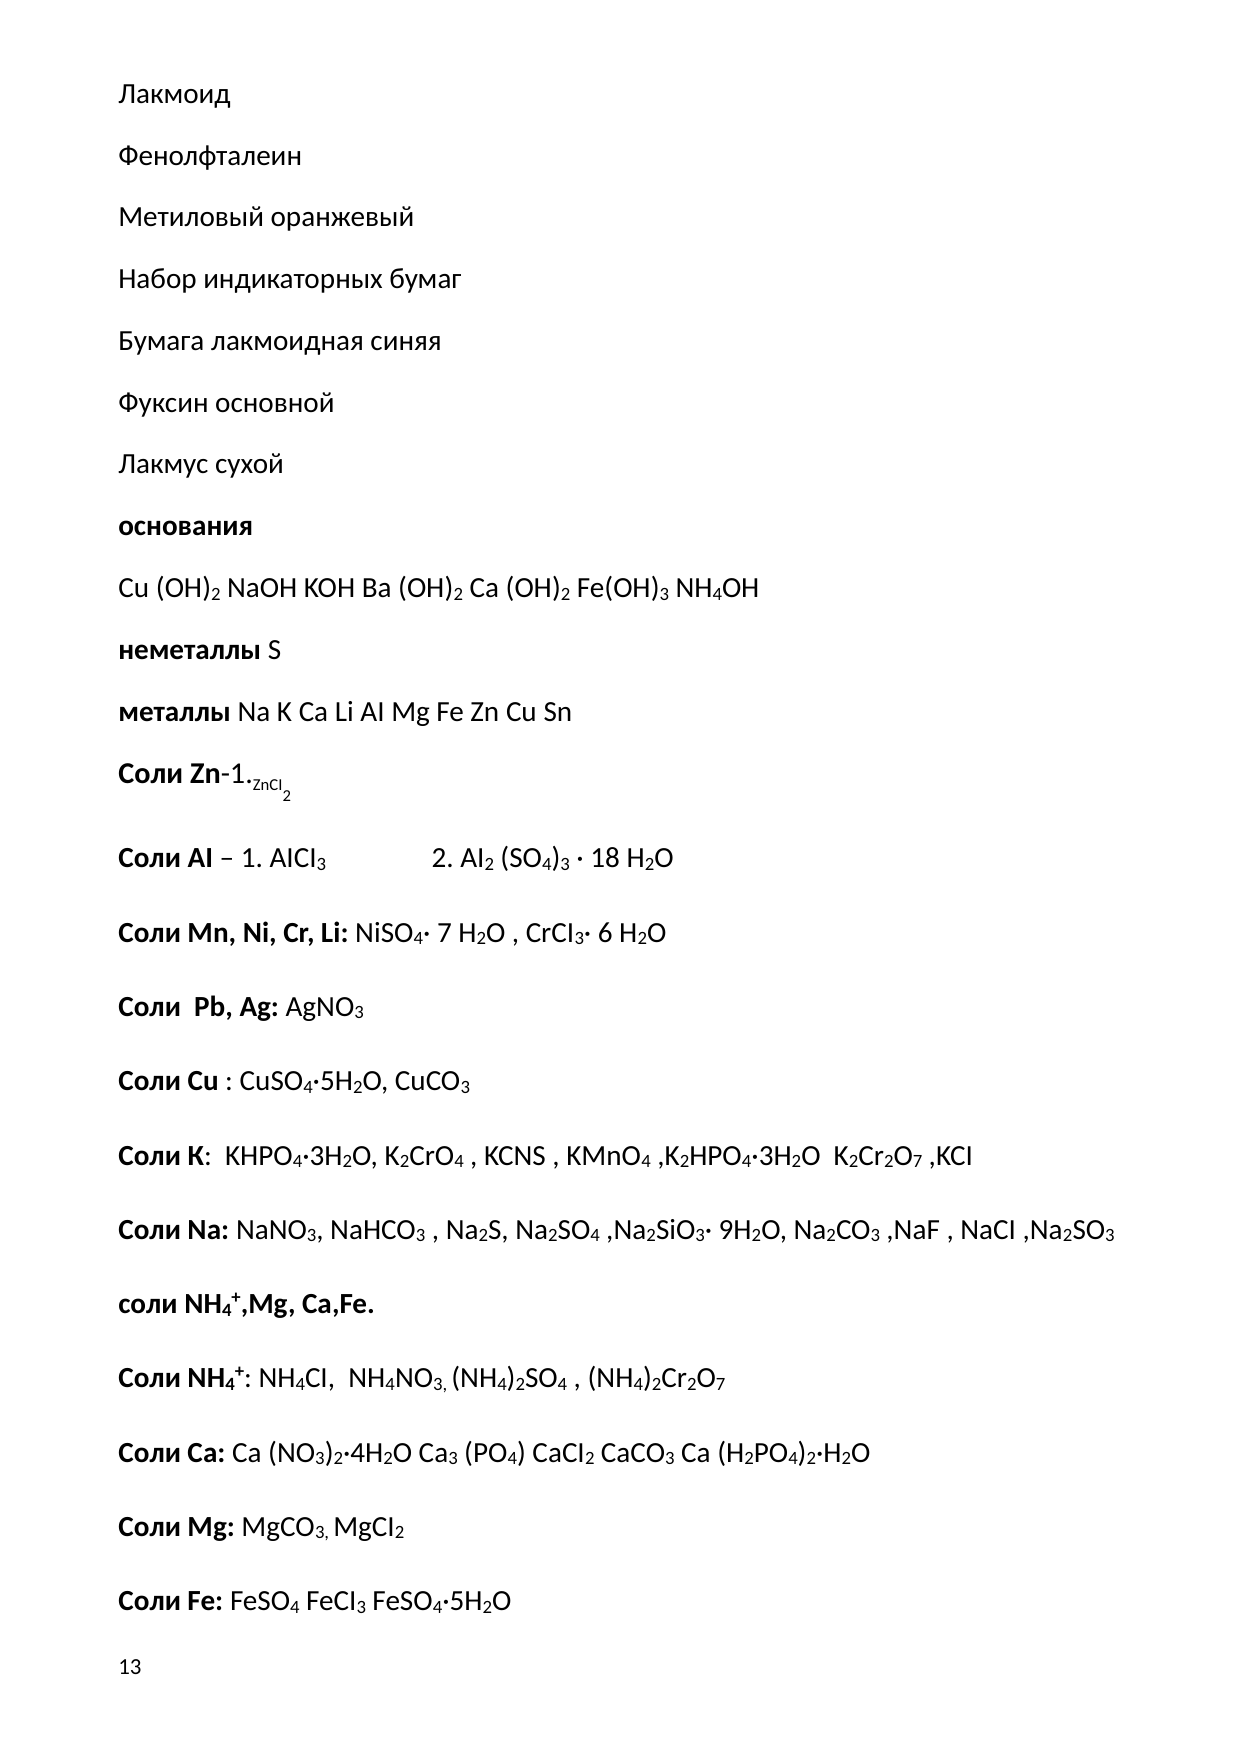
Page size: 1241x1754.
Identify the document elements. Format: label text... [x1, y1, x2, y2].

text Лакмус сухой [118, 446, 1152, 481]
text Coли Mg: MgCO3, MgCI2 [118, 1508, 1152, 1544]
text основания [118, 507, 1152, 543]
text металлы Na K Ca Li AI Mg Fe Zn Cu Sn [118, 693, 1152, 728]
text Cоли NH4+: NH4CI, NH4NO3, (NH4)2SO4 , (NH4)2Cr2O7 [118, 1359, 1152, 1395]
text Фенолфталеин [118, 137, 1152, 172]
text Соли Na: NaNO3, NaHCO3 , Na2S, Na2SO4 ,Na2SiO3· 9H2O, Na2CO3 ,NaF , NaCI ,Na2SO3 [118, 1211, 1152, 1247]
text неметаллы S [118, 631, 1152, 667]
text Соли Pb, Ag: AgNO3 [118, 988, 1152, 1024]
text соли NH4+,Mg, Ca,Fe. [118, 1285, 1152, 1321]
text Cu (OH)2 NaOH KOH Ba (OH)2 Ca (OH)2 Fe(OH)3 NH4OH [118, 569, 1152, 605]
text Cоли Zn-1.ZnCI2 [118, 754, 1152, 810]
text Соли AI – 1. AIСI3 2. AI2 (SO4)3 · 18 H2O [118, 839, 1152, 875]
text Фуксин основной [118, 384, 1152, 419]
text Соли Сu : CuSO4·5H2O, CuCO3 [118, 1062, 1152, 1098]
text Набор индикаторных бумаг [118, 260, 1152, 296]
text Coли Ca: Ca (NO3)2·4H2O Ca3 (PO4) CaCI2 CaCO3 Ca (H2PO4)2·H2O [118, 1434, 1152, 1469]
text Бумага лакмоидная синяя [118, 322, 1152, 358]
text Метиловый оранжевый [118, 198, 1152, 234]
text Лакмоид [118, 75, 1152, 111]
text Соли К: KHPO4·3H2O, K2CrO4 , KCNS , KMnO4 ,K2HPO4·3H2O K2Cr2O7 ,KCI [118, 1137, 1152, 1172]
text Cоли Mn, Ni, Cr, Li: NiSO4· 7 H2O , CrCI3· 6 H2O [118, 914, 1152, 949]
text Coли Fe: FeSO4 FeCI3 FeSO4·5H2O [118, 1582, 1152, 1618]
